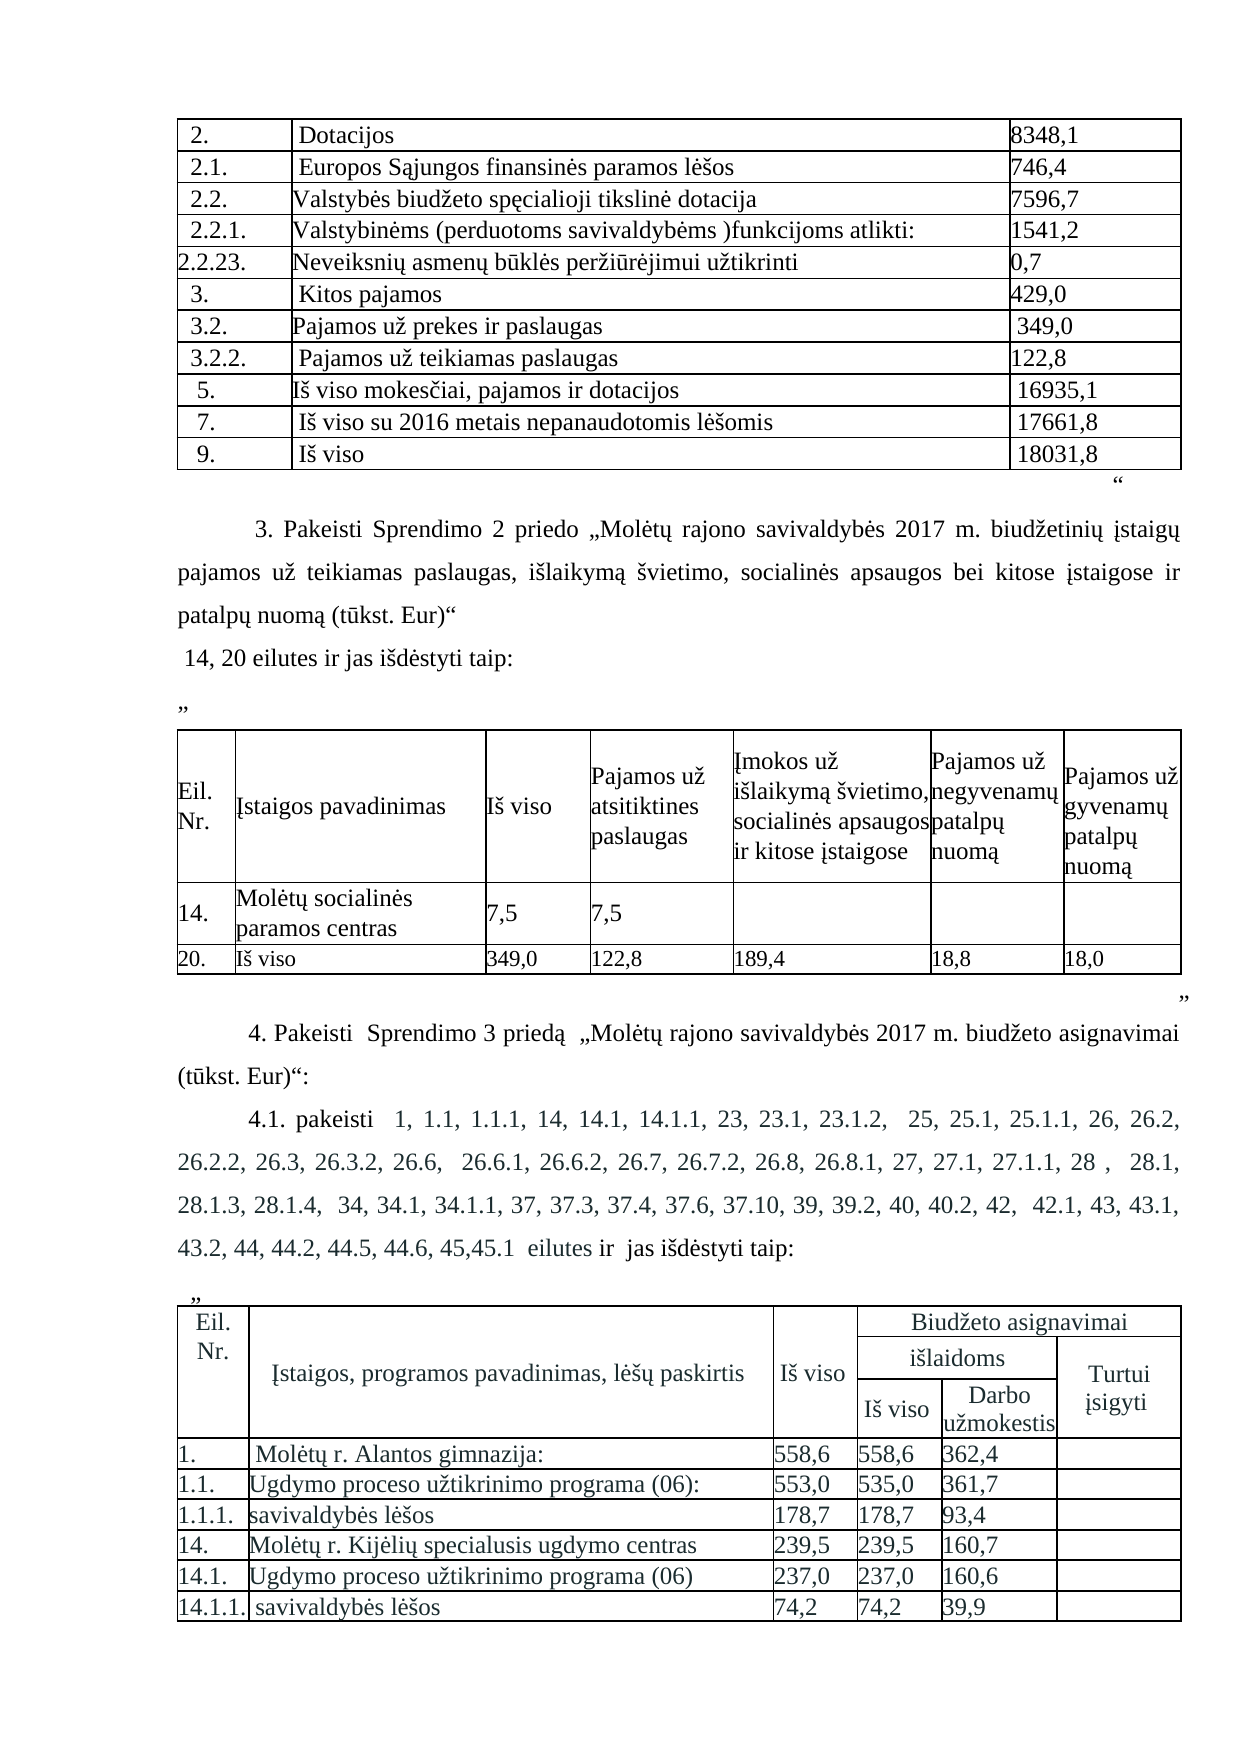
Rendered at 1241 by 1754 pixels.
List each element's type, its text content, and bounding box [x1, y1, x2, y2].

table_header Pajamos už gyvenamų patalpų nuomą [1065, 731, 1180, 882]
table_cell 18,8 [932, 945, 1063, 973]
table_cell Ugdymo proceso užtikrinimo programa (06) [250, 1561, 773, 1590]
table_cell 362,4 [943, 1439, 1056, 1468]
text 3. Pakeisti Sprendimo 2 priedo „Molėtų rajono savivaldybės 2017 m. biudžetinių įstaigų pajamos už teikiamas paslaugas, išlaikymą švietimo, socialinės apsaugos bei kitose įstaigose ir patalpų nuomą (tūkst. Eur)“ [177, 514, 1181, 629]
table_cell 553,0 [774, 1470, 857, 1498]
table_cell 5. [178, 375, 291, 405]
table_cell 2. [178, 120, 291, 150]
table_cell Darbo užmokestis [943, 1380, 1056, 1437]
table_cell Molėtų socialinės paramos centras [236, 883, 485, 943]
table_cell Molėtų r. Alantos gimnazija: [250, 1439, 773, 1468]
table_cell [1058, 1561, 1180, 1590]
table_cell 160,6 [943, 1561, 1056, 1590]
text 4.1. pakeisti 1, 1.1, 1.1.1, 14, 14.1, 14.1.1, 23, 23.1, 23.1.2, 25, 25.1, 25.1.1, 26, 26.2, 26.2.2, 26.3, 26.3.2, 26.6, 26.6.1, 26.6.2, 26.7, 26.7.2, 26.8, 26.8.1, 27, 27.1, 27.1.1, 28 , 28.1, 28.1.3, 28.1.4, 34, 34.1, 34.1.1, 37, 37.3, 37.4, 37.6, 37.10, 39, 39.2, 40, 40.2, 42, 42.1, 43, 43.1, 43.2, 44, 44.2, 44.5, 44.6, 45,45.1 eilutes ir jas išdėstyti taip: [177, 1104, 1181, 1262]
table_cell 20. [178, 945, 235, 973]
table_cell 3.2. [178, 311, 291, 341]
table_cell Iš viso su 2016 metais nepanaudotomis lėšomis [293, 407, 1009, 437]
text “ [177, 471, 1181, 499]
table_cell 18031,8 [1011, 438, 1180, 469]
table_cell 178,7 [774, 1500, 857, 1529]
table_cell 17661,8 [1011, 407, 1180, 437]
table_cell 349,0 [1011, 311, 1180, 341]
table_cell 2.2.1. [178, 215, 291, 246]
table_cell savivaldybės lėšos [250, 1500, 773, 1529]
table_cell [1058, 1439, 1180, 1468]
text „ [177, 686, 1181, 715]
table_cell 14. [178, 1531, 248, 1559]
table_cell 237,0 [858, 1561, 941, 1590]
table_cell 2.2.23. [178, 247, 291, 277]
table_cell Ugdymo proceso užtikrinimo programa (06): [250, 1470, 773, 1498]
table_cell 9. [178, 438, 291, 469]
table_header Eil. Nr. [178, 731, 235, 882]
table_cell 7,5 [591, 883, 733, 943]
table_cell Pajamos už prekes ir paslaugas [293, 311, 1009, 341]
table_cell Kitos pajamos [293, 279, 1009, 309]
table_cell 239,5 [774, 1531, 857, 1559]
table_cell 2.1. [178, 152, 291, 182]
table_cell 14. [178, 883, 235, 943]
table_cell 349,0 [487, 945, 590, 973]
table_cell 1541,2 [1011, 215, 1180, 246]
table_header Biudžeto asignavimai [858, 1307, 1180, 1336]
table_cell 746,4 [1011, 152, 1180, 182]
table_cell Turtui įsigyti [1058, 1337, 1180, 1437]
table_header Eil. Nr. [178, 1307, 248, 1437]
table_cell 3.2.2. [178, 343, 291, 373]
table_cell 2.2. [178, 183, 291, 214]
table_cell 122,8 [1011, 343, 1180, 373]
table_header Iš viso [774, 1307, 857, 1437]
table_cell 122,8 [591, 945, 733, 973]
text 4. Pakeisti Sprendimo 3 priedą „Molėtų rajono savivaldybės 2017 m. biudžeto asignavimai (tūkst. Eur)“: [177, 1018, 1181, 1090]
table_cell [1058, 1592, 1180, 1620]
table_cell 39,9 [943, 1592, 1056, 1620]
table_cell 361,7 [943, 1470, 1056, 1498]
table_cell 14.1. [178, 1561, 248, 1590]
table_cell Valstybinėms (perduotoms savivaldybėms )funkcijoms atlikti: [293, 215, 1009, 246]
table_cell Iš viso [236, 945, 485, 973]
text „ [177, 1277, 1181, 1305]
table_cell Europos Sąjungos finansinės paramos lėšos [293, 152, 1009, 182]
table_cell Iš viso mokesčiai, pajamos ir dotacijos [293, 375, 1009, 405]
table_cell Valstybės biudžeto spęcialioji tikslinė dotacija [293, 183, 1009, 214]
text „ [177, 975, 1181, 1003]
table_cell 7. [178, 407, 291, 437]
table_cell 74,2 [858, 1592, 941, 1620]
table_cell 239,5 [858, 1531, 941, 1559]
table_cell 3. [178, 279, 291, 309]
table_cell [1058, 1531, 1180, 1559]
table_cell 429,0 [1011, 279, 1180, 309]
table_cell 8348,1 [1011, 120, 1180, 150]
table_cell [734, 883, 930, 943]
table_header Įstaigos pavadinimas [236, 731, 485, 882]
table_cell 189,4 [734, 945, 930, 973]
table_cell 178,7 [858, 1500, 941, 1529]
table_cell išlaidoms [858, 1337, 1056, 1378]
table_cell Pajamos už teikiamas paslaugas [293, 343, 1009, 373]
text 14, 20 eilutes ir jas išdėstyti taip: [177, 643, 1181, 672]
table_cell 535,0 [858, 1470, 941, 1498]
table_cell 18,0 [1065, 945, 1180, 973]
table_cell Neveiksnių asmenų būklės peržiūrėjimui užtikrinti [293, 247, 1009, 277]
table_cell 7,5 [487, 883, 590, 943]
table_cell 0,7 [1011, 247, 1180, 277]
table_cell 7596,7 [1011, 183, 1180, 214]
table_cell [1058, 1470, 1180, 1498]
table_cell 1.1. [178, 1470, 248, 1498]
table_cell 1. [178, 1439, 248, 1468]
table_header Pajamos už negyvenamų patalpų nuomą [932, 731, 1063, 882]
table_header Įstaigos, programos pavadinimas, lėšų paskirtis [250, 1307, 773, 1437]
table_cell Iš viso [858, 1380, 941, 1437]
table_cell [1065, 883, 1180, 943]
table_cell 93,4 [943, 1500, 1056, 1529]
table_cell Dotacijos [293, 120, 1009, 150]
table_cell 558,6 [858, 1439, 941, 1468]
table_cell Iš viso [293, 438, 1009, 469]
table_cell 74,2 [774, 1592, 857, 1620]
table_header Pajamos už atsitiktines paslaugas [591, 731, 733, 882]
table_header Įmokos už išlaikymą švietimo, socialinės apsaugos ir kitose įstaigose [734, 731, 930, 882]
table_cell savivaldybės lėšos [250, 1592, 773, 1620]
table_cell 1.1.1. [178, 1500, 248, 1529]
table_cell 14.1.1. [178, 1592, 248, 1620]
table_cell 160,7 [943, 1531, 1056, 1559]
table_header Iš viso [487, 731, 590, 882]
table_cell [932, 883, 1063, 943]
table_cell 16935,1 [1011, 375, 1180, 405]
table_cell Molėtų r. Kijėlių specialusis ugdymo centras [250, 1531, 773, 1559]
table_cell 237,0 [774, 1561, 857, 1590]
table_cell 558,6 [774, 1439, 857, 1468]
table_cell [1058, 1500, 1180, 1529]
